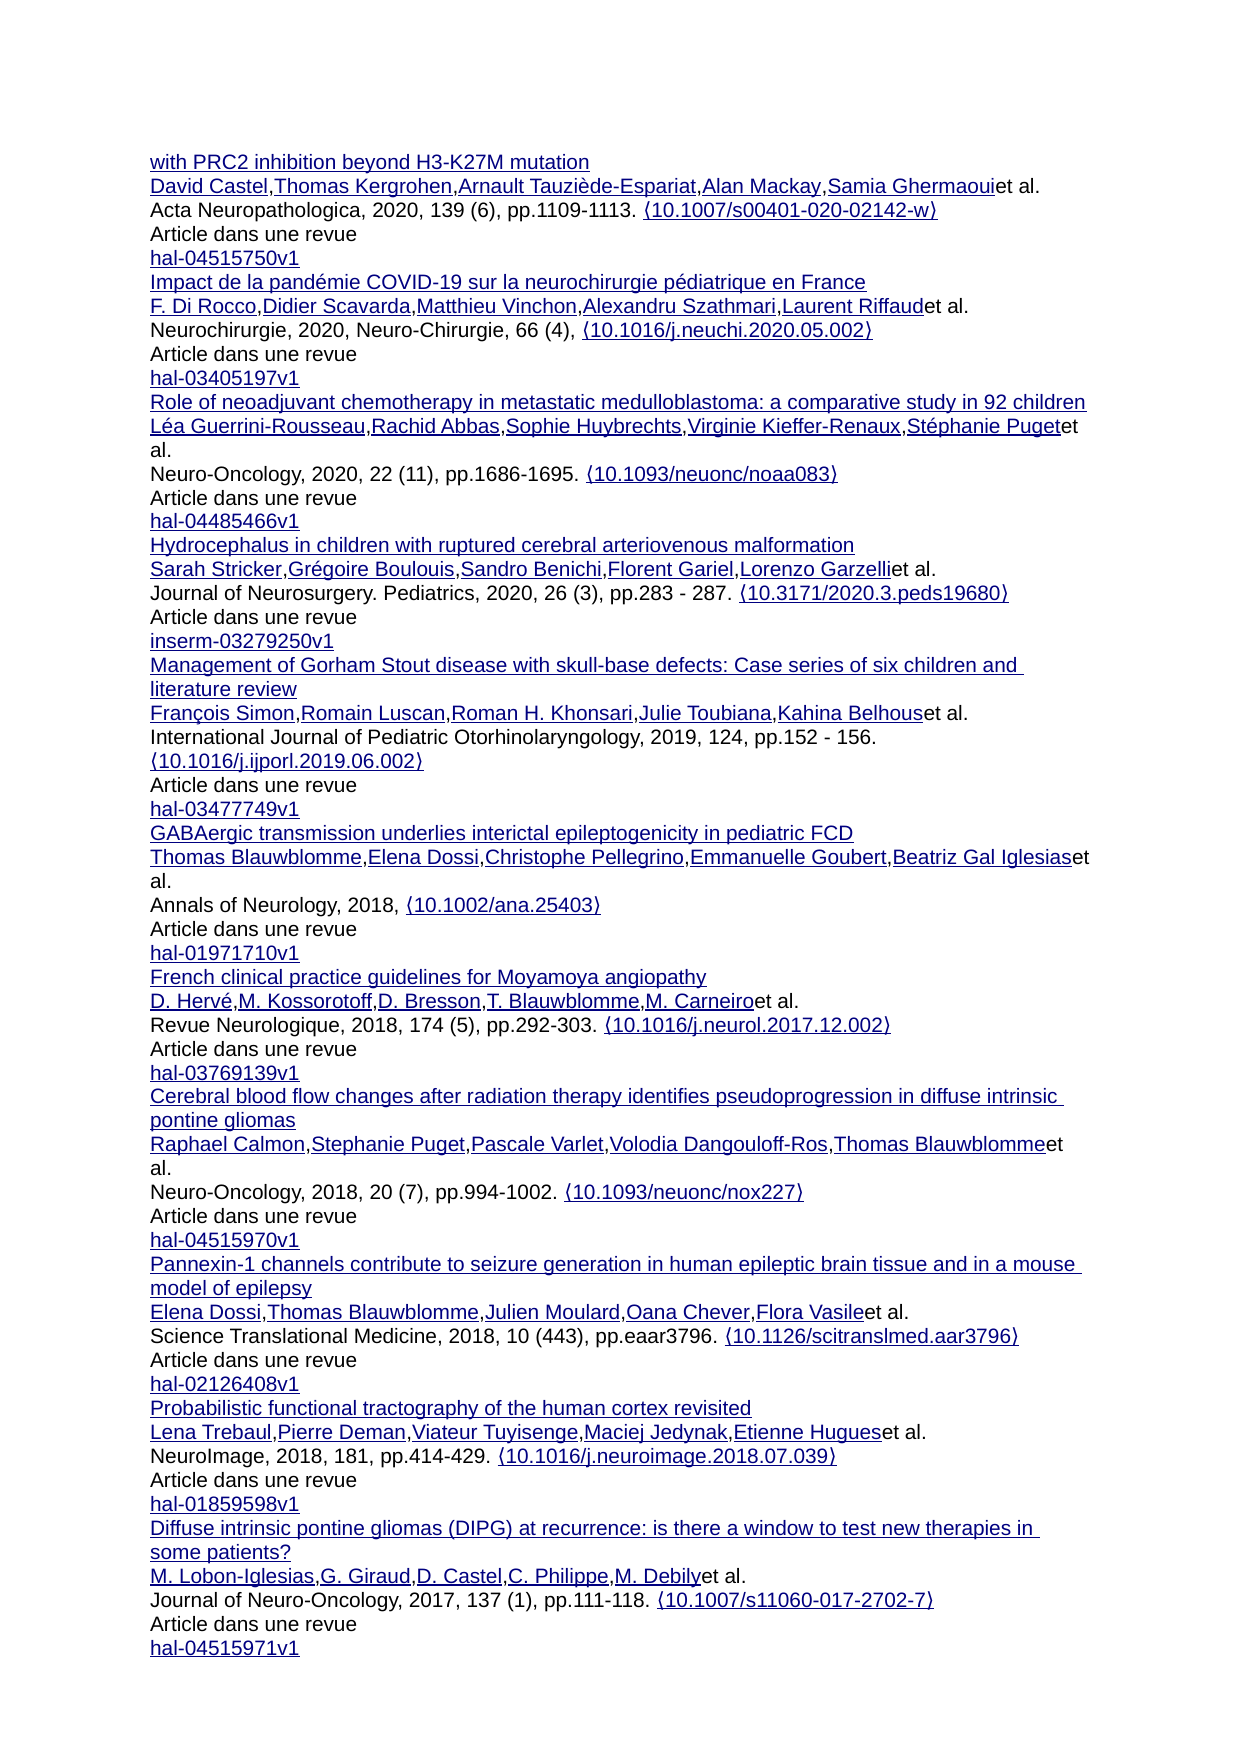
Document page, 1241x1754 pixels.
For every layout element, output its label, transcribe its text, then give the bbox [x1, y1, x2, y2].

table_cell GABAergic transmission underlies interictal epileptogenicity in pediatric FCD Thomas Blauwblomme,Elena Dossi,Christophe Pellegrino,Emmanuelle Goubert,Beatriz Gal Iglesiaset al. Annals of Neurology, 2018, ⟨10.1002/ana.25403⟩ Article dans une revue hal-01971710v1 [150, 821, 1090, 964]
table_cell Diffuse intrinsic pontine gliomas (DIPG) at recurrence: is there a window to test new therapies in some patients? M. Lobon-Iglesias,G. Giraud,D. Castel,C. Philippe,M. Debilyet al. Journal of Neuro-Oncology, 2017, 137 (1), pp.111-118. ⟨10.1007/s11060-017-2702-7⟩ Article dans une revue hal-04515971v1 [150, 1516, 1090, 1659]
table_cell Hydrocephalus in children with ruptured cerebral arteriovenous malformation Sarah Stricker,Grégoire Boulouis,Sandro Benichi,Florent Gariel,Lorenzo Garzelliet al. Journal of Neurosurgery. Pediatrics, 2020, 26 (3), pp.283 - 287. ⟨10.3171/2020.3.peds19680⟩ Article dans une revue inserm-03279250v1 [150, 533, 1090, 653]
table_cell Impact de la pandémie COVID-19 sur la neurochirurgie pédiatrique en France F. Di Rocco,Didier Scavarda,Matthieu Vinchon,Alexandru Szathmari,Laurent Riffaudet al. Neurochirurgie, 2020, Neuro-Chirurgie, 66 (4), ⟨10.1016/j.neuchi.2020.05.002⟩ Article dans une revue hal-03405197v1 [150, 270, 1090, 389]
table_cell French clinical practice guidelines for Moyamoya angiopathy D. Hervé,M. Kossorotoff,D. Bresson,T. Blauwblomme,M. Carneiroet al. Revue Neurologique, 2018, 174 (5), pp.292-303. ⟨10.1016/j.neurol.2017.12.002⟩ Article dans une revue hal-03769139v1 [150, 965, 1090, 1084]
table_cell Pannexin-1 channels contribute to seizure generation in human epileptic brain tissue and in a mouse model of epilepsy Elena Dossi,Thomas Blauwblomme,Julien Moulard,Oana Chever,Flora Vasileet al. Science Translational Medicine, 2018, 10 (443), pp.eaar3796. ⟨10.1126/scitranslmed.aar3796⟩ Article dans une revue hal-02126408v1 [150, 1252, 1090, 1396]
table_cell Management of Gorham Stout disease with skull-base defects: Case series of six children and literature review François Simon,Romain Luscan,Roman H. Khonsari,Julie Toubiana,Kahina Belhouset al. International Journal of Pediatric Otorhinolaryngology, 2019, 124, pp.152 - 156. ⟨10.1016/j.ijporl.2019.06.002⟩ Article dans une revue hal-03477749v1 [150, 653, 1090, 821]
table_cell Role of neoadjuvant chemotherapy in metastatic medulloblastoma: a comparative study in 92 children Léa Guerrini-Rousseau,Rachid Abbas,Sophie Huybrechts,Virginie Kieffer-Renaux,Stéphanie Pugetet al. Neuro-Oncology, 2020, 22 (11), pp.1686-1695. ⟨10.1093/neuonc/noaa083⟩ Article dans une revue hal-04485466v1 [150, 390, 1090, 533]
table_cell Cerebral blood flow changes after radiation therapy identifies pseudoprogression in diffuse intrinsic pontine gliomas Raphael Calmon,Stephanie Puget,Pascale Varlet,Volodia Dangouloff-Ros,Thomas Blauwblommeet al. Neuro-Oncology, 2018, 20 (7), pp.994-1002. ⟨10.1093/neuonc/nox227⟩ Article dans une revue hal-04515970v1 [150, 1084, 1090, 1252]
table_cell Probabilistic functional tractography of the human cortex revisited Lena Trebaul,Pierre Deman,Viateur Tuyisenge,Maciej Jedynak,Etienne Hugueset al. NeuroImage, 2018, 181, pp.414-429. ⟨10.1016/j.neuroimage.2018.07.039⟩ Article dans une revue hal-01859598v1 [150, 1396, 1090, 1516]
table_cell with PRC2 inhibition beyond H3-K27M mutation David Castel,Thomas Kergrohen,Arnault Tauziède-Espariat,Alan Mackay,Samia Ghermaouiet al. Acta Neuropathologica, 2020, 139 (6), pp.1109-1113. ⟨10.1007/s00401-020-02142-w⟩ Article dans une revue hal-04515750v1 [150, 150, 1090, 270]
